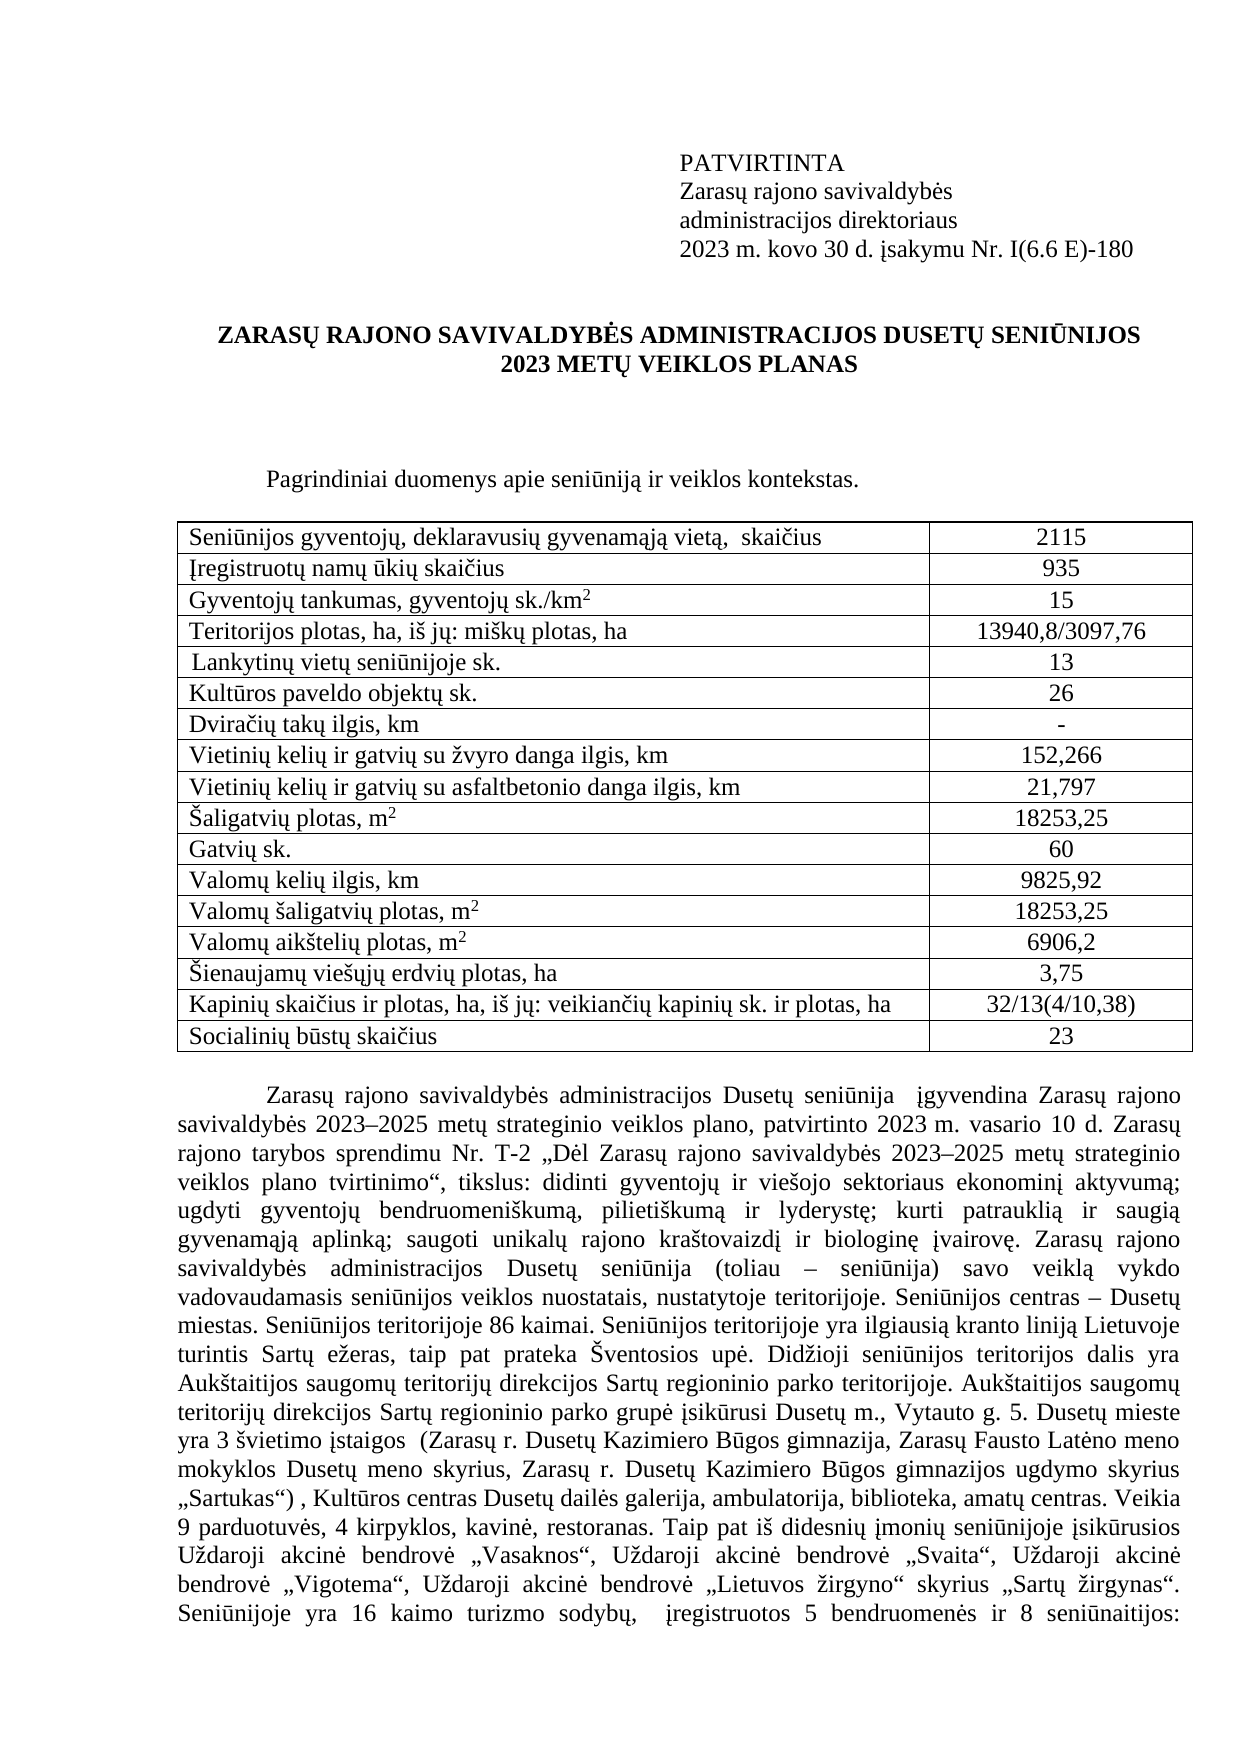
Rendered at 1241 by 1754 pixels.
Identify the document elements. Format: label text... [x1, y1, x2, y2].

text 2023 m. kovo 30 d. įsakymu Nr. I(6.6 E)-180 [679, 234, 1190, 263]
text 2023 METŲ VEIKLOS PLANAS [177, 349, 1181, 378]
table_cell Gyventojų tankumas, gyventojų sk./km2 [178, 585, 929, 615]
table_cell 26 [930, 678, 1192, 708]
table_cell 13940,8/3097,76 [930, 616, 1192, 646]
table_cell Kapinių skaičius ir plotas, ha, iš jų: veikiančių kapinių sk. ir plotas, ha [178, 990, 929, 1020]
table_cell 935 [930, 554, 1192, 584]
table_cell Kultūros paveldo objektų sk. [178, 678, 929, 708]
table_cell Valomų kelių ilgis, km [178, 865, 929, 895]
table_cell Vietinių kelių ir gatvių su žvyro danga ilgis, km [178, 740, 929, 771]
table_header 2115 [930, 523, 1192, 552]
text ZARASŲ RAJONO SAVIVALDYBĖS ADMINISTRACIJOS DUSETŲ SENIŪNIJOS [177, 320, 1181, 349]
table_header Seniūnijos gyventojų, deklaravusių gyvenamąją vietą, skaičius [178, 523, 929, 552]
table_cell 21,797 [930, 772, 1192, 802]
table_cell Valomų šaligatvių plotas, m2 [178, 896, 929, 926]
table_cell 152,266 [930, 740, 1192, 771]
text PATVIRTINTA [679, 148, 1190, 176]
table_cell Teritorijos plotas, ha, iš jų: miškų plotas, ha [178, 616, 929, 646]
table_cell Valomų aikštelių plotas, m2 [178, 927, 929, 957]
text administracijos direktoriaus [679, 205, 1190, 234]
table_cell 60 [930, 834, 1192, 864]
table_cell Gatvių sk. [178, 834, 929, 864]
table_cell 15 [930, 585, 1192, 615]
text Zarasų rajono savivaldybės administracijos Dusetų seniūnija įgyvendina Zarasų rajono savivaldybės 2023–2025 metų strateginio veiklos plano, patvirtinto 2023 m. vasario 10 d. Zarasų rajono tarybos sprendimu Nr. T-2 „Dėl Zarasų rajono savivaldybės 2023–2025 metų strateginio veiklos plano tvirtinimo“, tikslus: didinti gyventojų ir viešojo sektoriaus ekonominį aktyvumą; ugdyti gyventojų bendruomeniškumą, pilietiškumą ir lyderystę; kurti patrauklią ir saugią gyvenamąją aplinką; saugoti unikalų rajono kraštovaizdį ir biologinę įvairovę. Zarasų rajono savivaldybės administracijos Dusetų seniūnija (toliau – seniūnija) savo veiklą vykdo vadovaudamasis seniūnijos veiklos nuostatais, nustatytoje teritorijoje. Seniūnijos centras – Dusetų miestas. Seniūnijos teritorijoje 86 kaimai. Seniūnijos teritorijoje yra ilgiausią kranto liniją Lietuvoje turintis Sartų ežeras, taip pat prateka Šventosios upė. Didžioji seniūnijos teritorijos dalis yra Aukštaitijos saugomų teritorijų direkcijos Sartų regioninio parko teritorijoje. Aukštaitijos saugomų teritorijų direkcijos Sartų regioninio parko grupė įsikūrusi Dusetų m., Vytauto g. 5. Dusetų mieste yra 3 švietimo įstaigos (Zarasų r. Dusetų Kazimiero Būgos gimnazija, Zarasų Fausto Latėno meno mokyklos Dusetų meno skyrius, Zarasų r. Dusetų Kazimiero Būgos gimnazijos ugdymo skyrius „Sartukas“) , Kultūros centras Dusetų dailės galerija, ambulatorija, biblioteka, amatų centras. Veikia 9 parduotuvės, 4 kirpyklos, kavinė, restoranas. Taip pat iš didesnių įmonių seniūnijoje įsikūrusios Uždaroji akcinė bendrovė „Vasaknos“, Uždaroji akcinė bendrovė „Svaita“, Uždaroji akcinė bendrovė „Vigotema“, Uždaroji akcinė bendrovė „Lietuvos žirgyno“ skyrius „Sartų žirgynas“. Seniūnijoje yra 16 kaimo turizmo sodybų, įregistruotos 5 bendruomenės ir 8 seniūnaitijos: [177, 1081, 1181, 1627]
table_cell 18253,25 [930, 896, 1192, 926]
table_cell Šienaujamų viešųjų erdvių plotas, ha [178, 959, 929, 988]
table_cell 6906,2 [930, 927, 1192, 957]
table_cell 13 [930, 647, 1192, 677]
text Zarasų rajono savivaldybės [679, 176, 1190, 205]
table_cell Dviračių takų ilgis, km [178, 709, 929, 739]
table_cell 3,75 [930, 959, 1192, 988]
table_cell Socialinių būstų skaičius [178, 1021, 929, 1051]
text Pagrindiniai duomenys apie seniūniją ir veiklos kontekstas. [177, 464, 1181, 493]
table_cell Įregistruotų namų ūkių skaičius [178, 554, 929, 584]
table_cell 18253,25 [930, 803, 1192, 833]
table_cell Vietinių kelių ir gatvių su asfaltbetonio danga ilgis, km [178, 772, 929, 802]
table_cell 23 [930, 1021, 1192, 1051]
table_cell Šaligatvių plotas, m2 [178, 803, 929, 833]
table_cell Lankytinų vietų seniūnijoje sk. [178, 647, 929, 677]
table_cell 32/13(4/10,38) [930, 990, 1192, 1020]
table_cell 9825,92 [930, 865, 1192, 895]
table_cell - [930, 709, 1192, 739]
